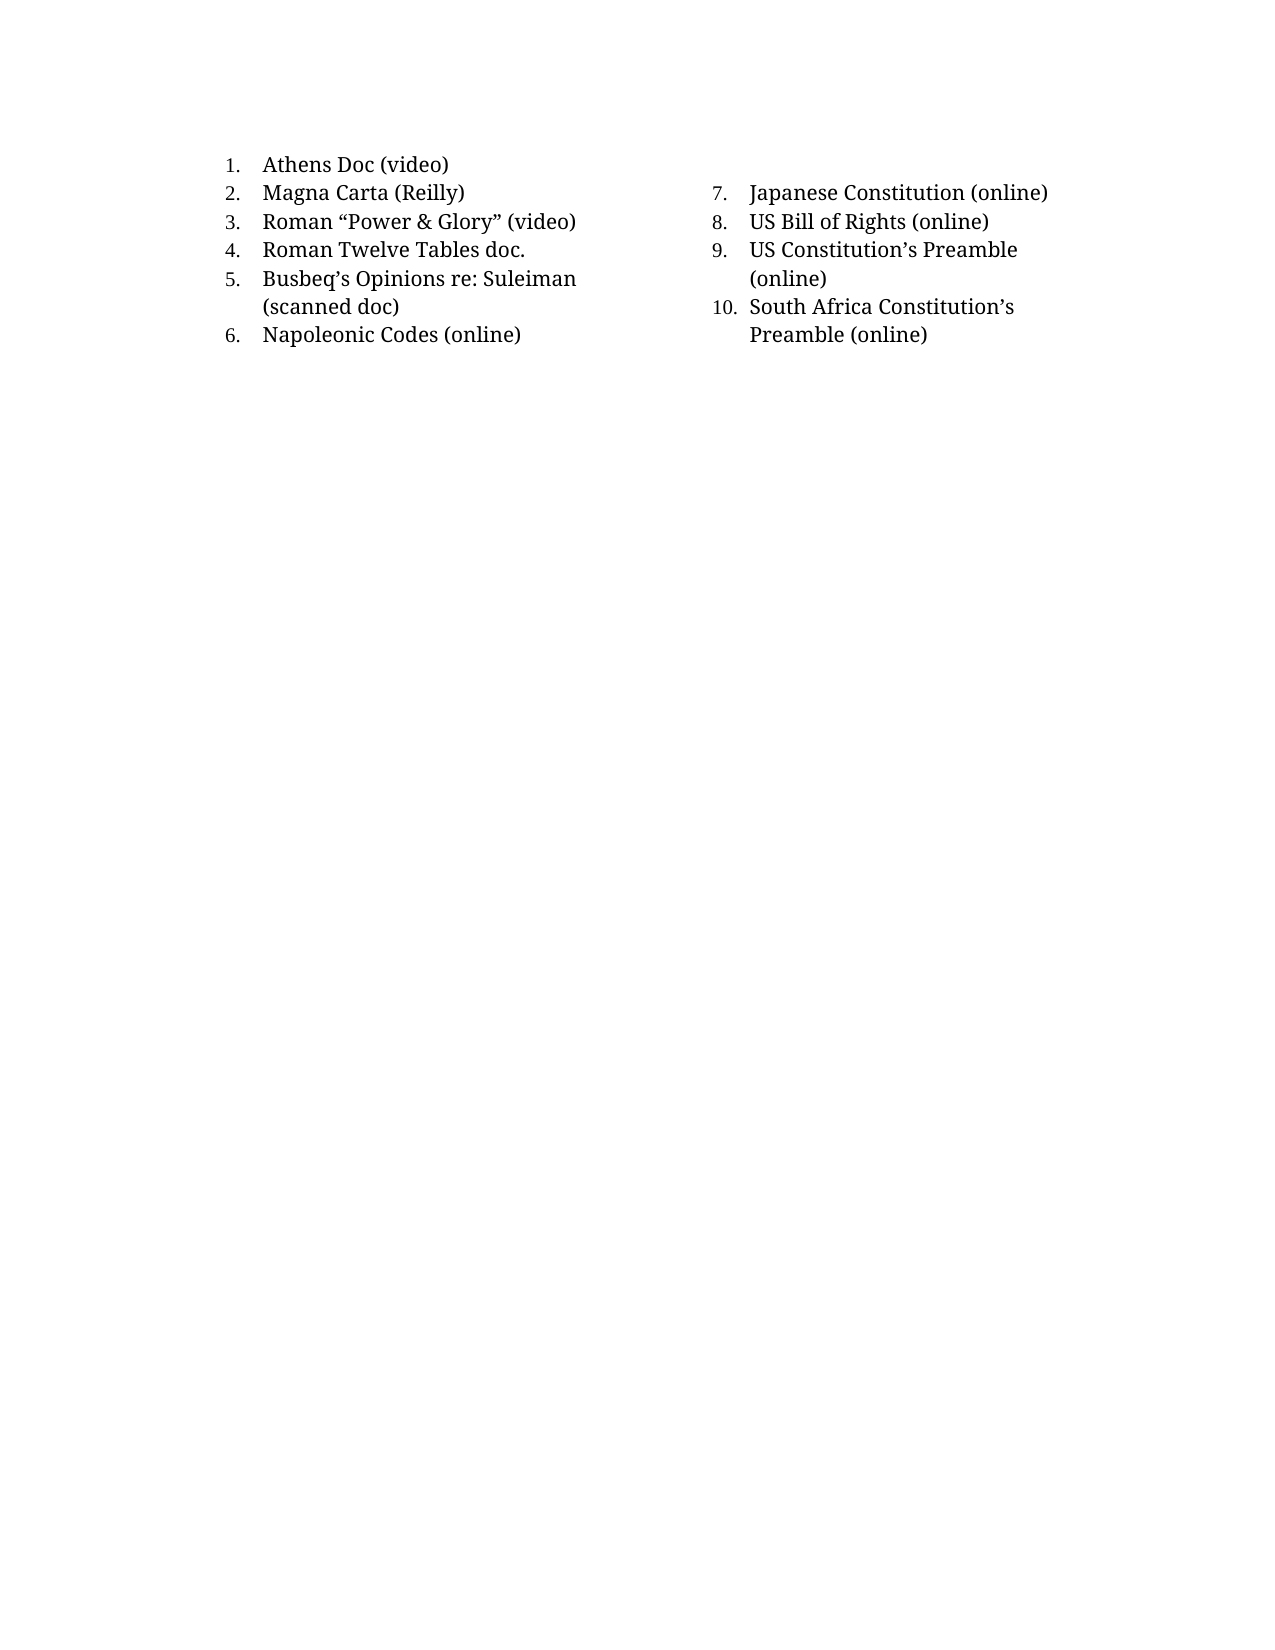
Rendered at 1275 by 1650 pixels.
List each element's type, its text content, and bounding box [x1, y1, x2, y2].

list South Africa Constitution’s Preamble (online) [712, 292, 1087, 349]
list Napoleonic Codes (online) [225, 321, 601, 349]
list Japanese Constitution (online) [712, 178, 1087, 207]
list Busbeq’s Opinions re: Suleiman (scanned doc) [225, 264, 601, 321]
list US Constitution’s Preamble (online) [712, 235, 1087, 292]
list Roman “Power & Glory” (video) [225, 207, 601, 235]
list Athens Doc (video) [225, 150, 601, 178]
list US Bill of Rights (online) [712, 207, 1087, 235]
list Roman Twelve Tables doc. [225, 235, 601, 264]
list Magna Carta (Reilly) [225, 178, 601, 207]
